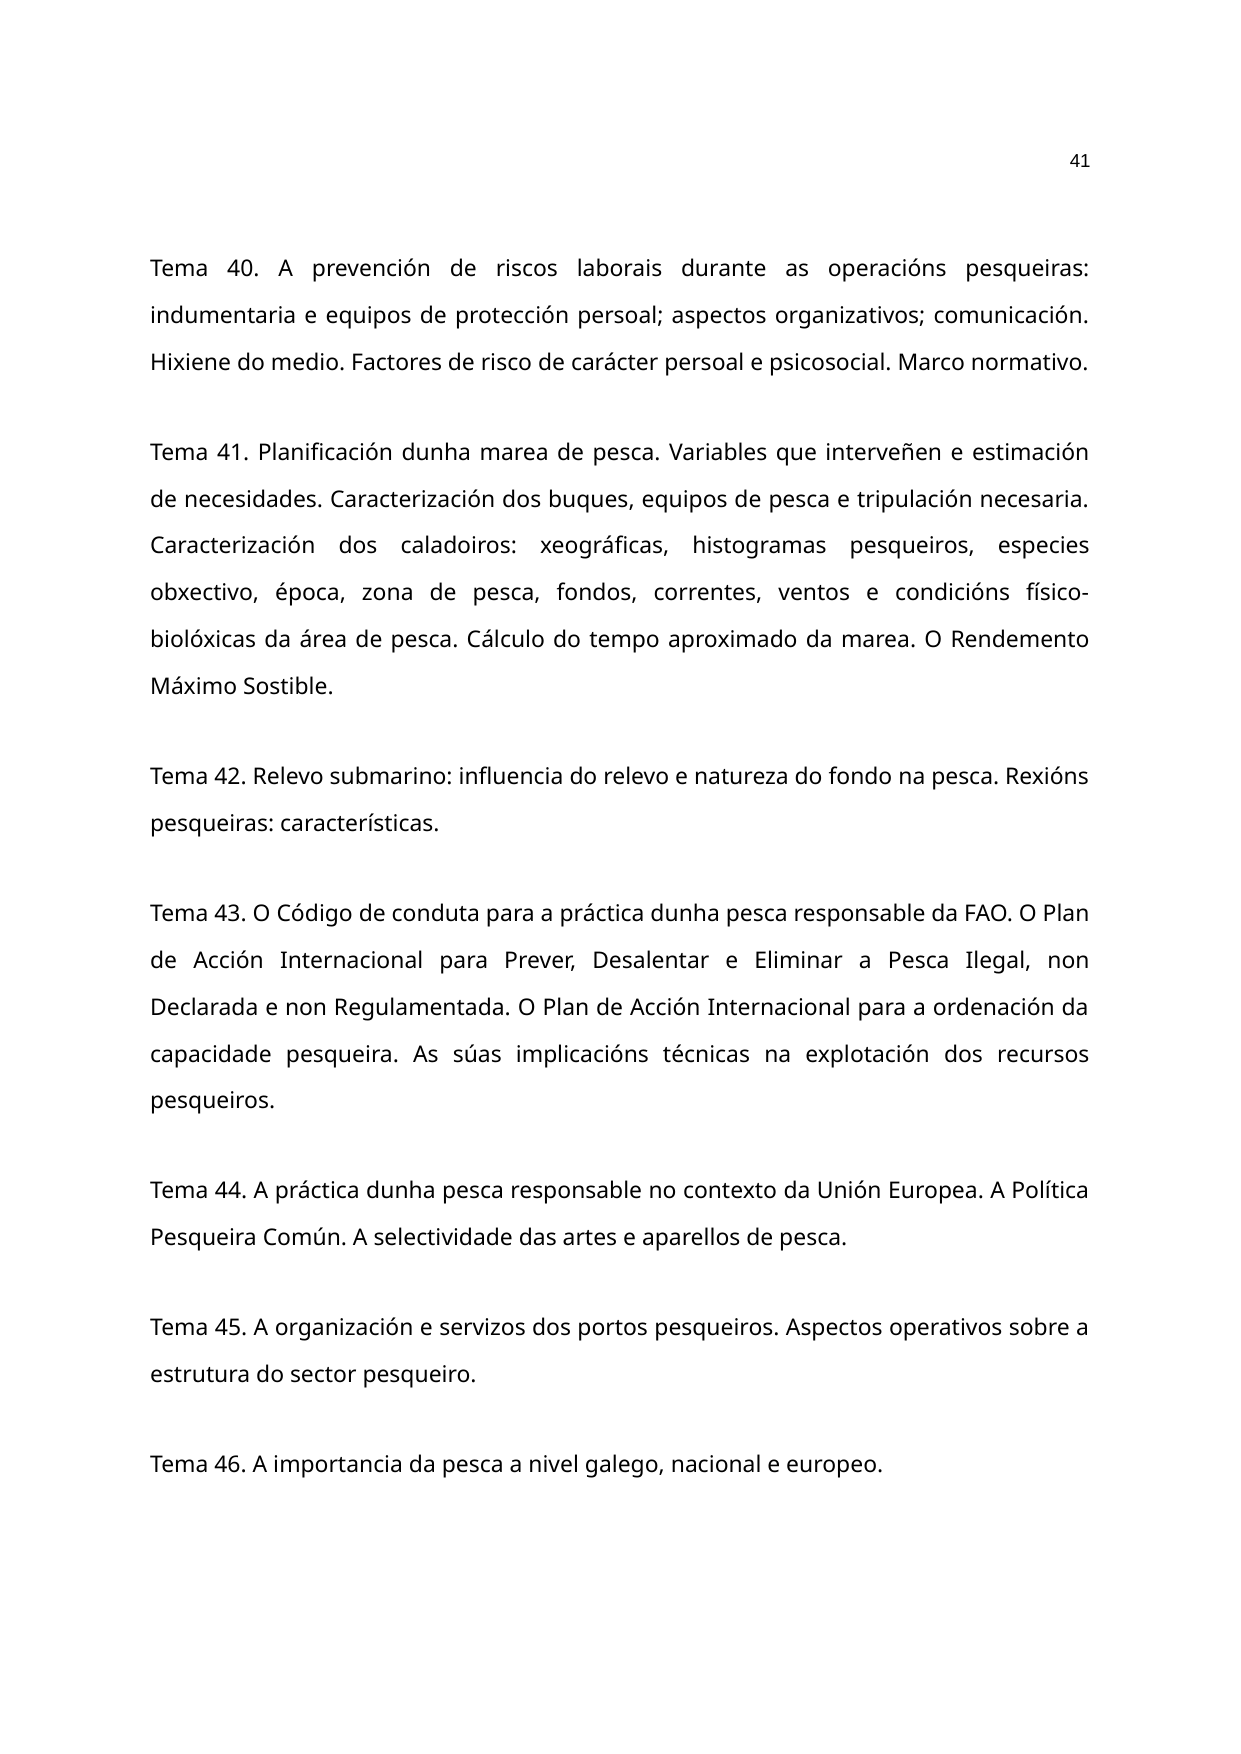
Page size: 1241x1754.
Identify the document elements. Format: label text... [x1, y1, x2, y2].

text Tema 40. A prevención de riscos laborais durante as operacións pesqueiras: indumentaria e equipos de protección persoal; aspectos organizativos; comunicación. Hixiene do medio. Factores de risco de carácter persoal e psicosocial. Marco normativo. [150, 252, 1090, 377]
text Tema 44. A práctica dunha pesca responsable no contexto da Unión Europea. A Política Pesqueira Común. A selectividade das artes e aparellos de pesca. [150, 1174, 1090, 1253]
text Tema 41. Planificación dunha marea de pesca. Variables que interveñen e estimación de necesidades. Caracterización dos buques, equipos de pesca e tripulación necesaria. Caracterización dos caladoiros: xeográficas, histogramas pesqueiros, especies obxectivo, época, zona de pesca, fondos, correntes, ventos e condicións físico-biolóxicas da área de pesca. Cálculo do tempo aproximado da marea. O Rendemento Máximo Sostible. [150, 436, 1090, 701]
text Tema 43. O Código de conduta para a práctica dunha pesca responsable da FAO. O Plan de Acción Internacional para Prever, Desalentar e Eliminar a Pesca Ilegal, non Declarada e non Regulamentada. O Plan de Acción Internacional para a ordenación da capacidade pesqueira. As súas implicacións técnicas na explotación dos recursos pesqueiros. [150, 897, 1090, 1116]
text Tema 42. Relevo submarino: influencia do relevo e natureza do fondo na pesca. Rexións pesqueiras: características. [150, 760, 1090, 838]
text Tema 46. A importancia da pesca a nivel galego, nacional e europeo. [150, 1448, 1090, 1479]
text Tema 45. A organización e servizos dos portos pesqueiros. Aspectos operativos sobre a estrutura do sector pesqueiro. [150, 1311, 1090, 1389]
